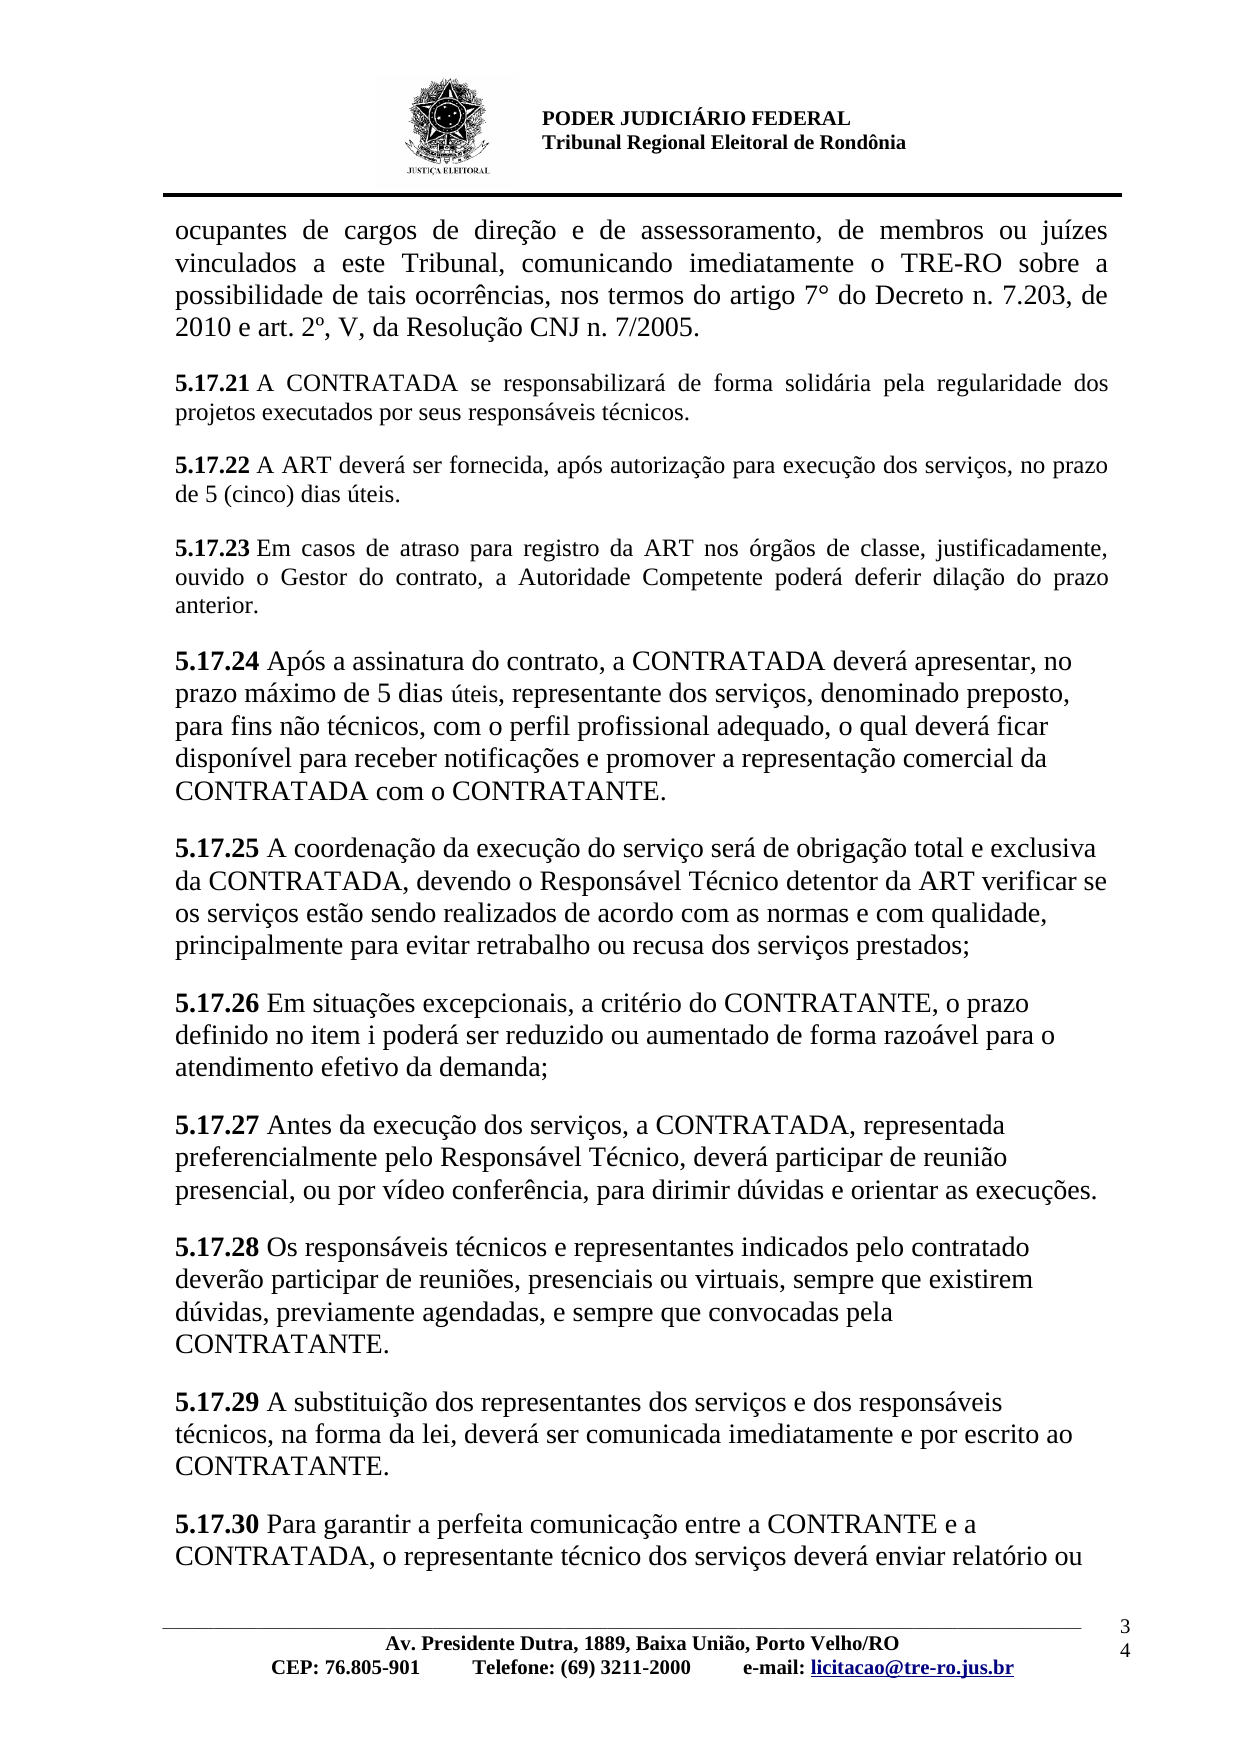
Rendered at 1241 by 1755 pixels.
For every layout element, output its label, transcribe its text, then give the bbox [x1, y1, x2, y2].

text 5.17.29 A substituição dos representantes dos serviços e dos responsáveis técnicos, na forma da lei, deverá ser comunicada imediatamente e por escrito ao CONTRATANTE. [175, 1385, 1110, 1482]
text 5.17.27 Antes da execução dos serviços, a CONTRATADA, representada preferencialmente pelo Responsável Técnico, deverá participar de reunião presencial, ou por vídeo conferência, para dirimir dúvidas e orientar as execuções. [175, 1108, 1110, 1205]
text 5.17.21 A CONTRATADA se responsabilizará de forma solidária pela regularidade dos projetos executados por seus responsáveis técnicos. [175, 368, 1110, 425]
text 5.17.28 Os responsáveis técnicos e representantes indicados pelo contratado deverão participar de reuniões, presenciais ou virtuais, sempre que existirem dúvidas, previamente agendadas, e sempre que convocadas pela CONTRATANTE. [175, 1230, 1110, 1360]
text ocupantes de cargos de direção e de assessoramento, de membros ou juízes vinculados a este Tribunal, comunicando imediatamente o TRE-RO sobre a possibilidade de tais ocorrências, nos termos do artigo 7° do Decreto n. 7.203, de 2010 e art. 2º, V, da Resolução CNJ n. 7/2005. [175, 213, 1110, 343]
text 5.17.24 Após a assinatura do contrato, a CONTRATADA deverá apresentar, no prazo máximo de 5 dias úteis, representante dos serviços, denominado preposto, para fins não técnicos, com o perfil profissional adequado, o qual deverá ficar disponível para receber notificações e promover a representação comercial da CONTRATADA com o CONTRATANTE. [175, 644, 1110, 806]
text 5.17.22 A ART deverá ser fornecida, após autorização para execução dos serviços, no prazo de 5 (cinco) dias úteis. [175, 450, 1110, 508]
text 5.17.23 Em casos de atraso para registro da ART nos órgãos de classe, justificadamente, ouvido o Gestor do contrato, a Autoridade Competente poderá deferir dilação do prazo anterior. [175, 533, 1110, 619]
text 5.17.25 A coordenação da execução do serviço será de obrigação total e exclusiva da CONTRATADA, devendo o Responsável Técnico detentor da ART verificar se os serviços estão sendo realizados de acordo com as normas e com qualidade, principalmente para evitar retrabalho ou recusa dos serviços prestados; [175, 831, 1110, 961]
text 5.17.26 Em situações excepcionais, a critério do CONTRATANTE, o prazo definido no item i poderá ser reduzido ou aumentado de forma razoável para o atendimento efetivo da demanda; [175, 986, 1110, 1083]
text 5.17.30 Para garantir a perfeita comunicação entre a CONTRANTE e a CONTRATADA, o representante técnico dos serviços deverá enviar relatório ou [175, 1507, 1110, 1572]
